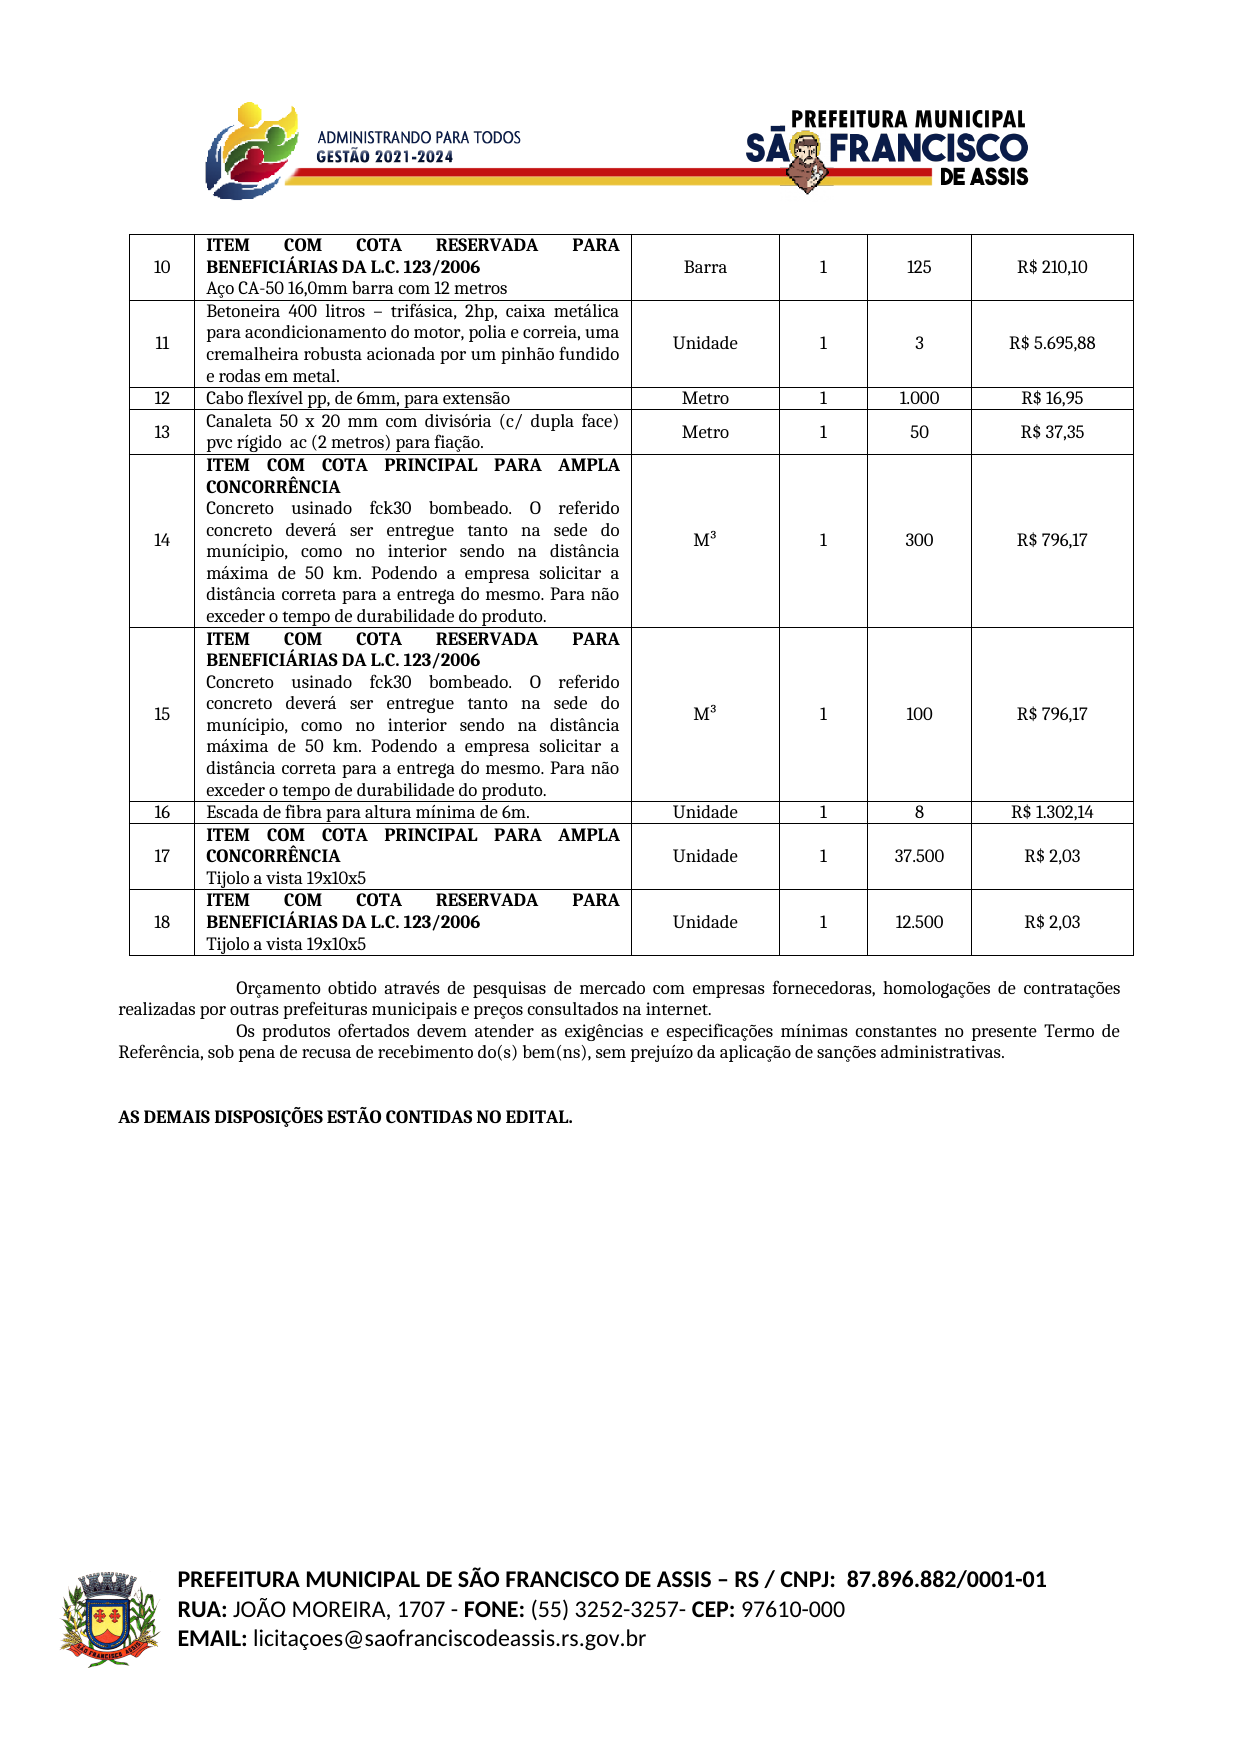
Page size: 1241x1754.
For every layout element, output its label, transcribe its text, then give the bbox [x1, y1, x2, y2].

table_cell 14 [130, 455, 194, 627]
table_cell Unidade [632, 890, 779, 955]
table_cell 1 [780, 388, 867, 409]
text AS DEMAIS DISPOSIÇÕES ESTÃO CONTIDAS NO EDITAL. [118, 1107, 1063, 1128]
text Os produtos ofertados devem atender as exigências e especificações mínimas constantes no presente Termo de Referência, sob pena de recusa de recebimento do(s) bem(ns), sem prejuízo da aplicação de sanções administrativas. [118, 1020, 1122, 1063]
table_cell 1.000 [868, 388, 971, 409]
table_cell 1 [780, 235, 867, 299]
table_cell Unidade [632, 301, 779, 387]
table_cell 37.500 [868, 824, 971, 889]
table_cell 16 [130, 802, 194, 823]
table_cell 1 [780, 890, 867, 955]
text Orçamento obtido através de pesquisas de mercado com empresas fornecedoras, homologações de contratações realizadas por outras prefeituras municipais e preços consultados na internet. [118, 977, 1122, 1020]
table_cell R$ 1.302,14 [972, 802, 1133, 823]
table_cell Cabo flexível pp, de 6mm, para extensão [195, 388, 631, 409]
table_cell R$ 796,17 [972, 455, 1133, 627]
table_cell 1 [780, 301, 867, 387]
table_cell R$ 16,95 [972, 388, 1133, 409]
table_cell 12 [130, 388, 194, 409]
table_cell M³ [632, 455, 779, 627]
table_cell 13 [130, 410, 194, 453]
table_cell Unidade [632, 824, 779, 889]
table_cell Unidade [632, 802, 779, 823]
table_cell 1 [780, 824, 867, 889]
table_cell ITEM COM COTA PRINCIPAL PARA AMPLA CONCORRÊNCIA Concreto usinado fck30 bombeado. O referido concreto deverá ser entregue tanto na sede do munícipio, como no interior sendo na distância máxima de 50 km. Podendo a empresa solicitar a distância correta para a entrega do mesmo. Para não exceder o tempo de durabilidade do produto. [195, 455, 631, 627]
table_cell 125 [868, 235, 971, 299]
table_cell Canaleta 50 x 20 mm com divisória (c/ dupla face) pvc rígido ac (2 metros) para fiação. [195, 410, 631, 453]
table_cell R$ 37,35 [972, 410, 1133, 453]
table_cell 12.500 [868, 890, 971, 955]
table_cell R$ 210,10 [972, 235, 1133, 299]
table_cell Escada de fibra para altura mínima de 6m. [195, 802, 631, 823]
table_cell 1 [780, 628, 867, 801]
table_cell Metro [632, 410, 779, 453]
table_cell R$ 2,03 [972, 824, 1133, 889]
table_cell 10 [130, 235, 194, 299]
table_cell 300 [868, 455, 971, 627]
table_cell ITEM COM COTA PRINCIPAL PARA AMPLA CONCORRÊNCIA Tijolo a vista 19x10x5 [195, 824, 631, 889]
table_cell R$ 5.695,88 [972, 301, 1133, 387]
table_cell ITEM COM COTA RESERVADA PARA BENEFICIÁRIAS DA L.C. 123/2006 Aço CA-50 16,0mm barra com 12 metros [195, 235, 631, 299]
table_cell 1 [780, 410, 867, 453]
table_cell ITEM COM COTA RESERVADA PARA BENEFICIÁRIAS DA L.C. 123/2006 Concreto usinado fck30 bombeado. O referido concreto deverá ser entregue tanto na sede do munícipio, como no interior sendo na distância máxima de 50 km. Podendo a empresa solicitar a distância correta para a entrega do mesmo. Para não exceder o tempo de durabilidade do produto. [195, 628, 631, 801]
table_cell Barra [632, 235, 779, 299]
table_cell 1 [780, 455, 867, 627]
table_cell Metro [632, 388, 779, 409]
table_cell M³ [632, 628, 779, 801]
table_cell 18 [130, 890, 194, 955]
table_cell 100 [868, 628, 971, 801]
table_cell 8 [868, 802, 971, 823]
table_cell R$ 2,03 [972, 890, 1133, 955]
table_cell ITEM COM COTA RESERVADA PARA BENEFICIÁRIAS DA L.C. 123/2006 Tijolo a vista 19x10x5 [195, 890, 631, 955]
table_cell Betoneira 400 litros – trifásica, 2hp, caixa metálica para acondicionamento do motor, polia e correia, uma cremalheira robusta acionada por um pinhão fundido e rodas em metal. [195, 301, 631, 387]
table_cell 1 [780, 802, 867, 823]
table_cell 50 [868, 410, 971, 453]
table_cell 11 [130, 301, 194, 387]
table_cell 3 [868, 301, 971, 387]
table_cell R$ 796,17 [972, 628, 1133, 801]
table_cell 17 [130, 824, 194, 889]
table_cell 15 [130, 628, 194, 801]
